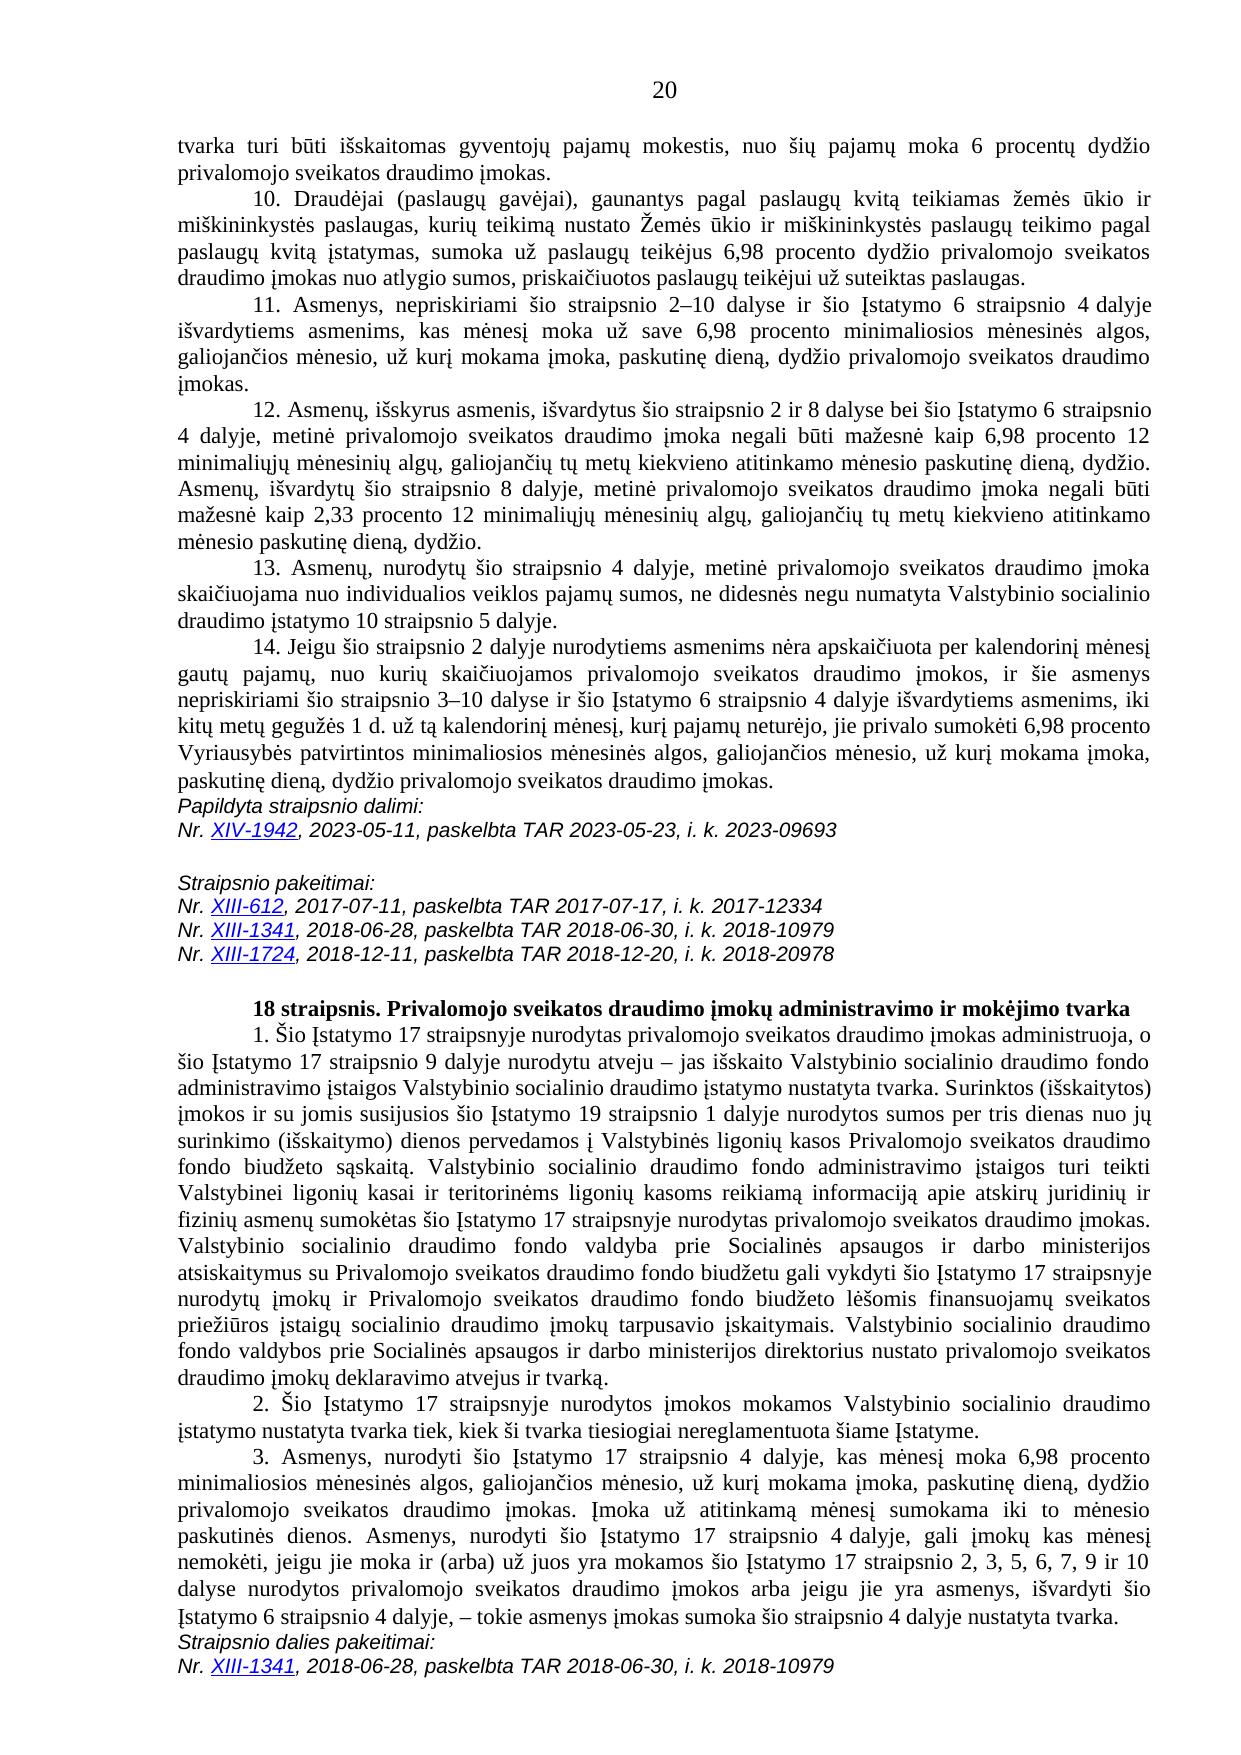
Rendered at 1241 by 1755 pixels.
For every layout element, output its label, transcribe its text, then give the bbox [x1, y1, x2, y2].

text 18 straipsnis. Privalomojo sveikatos draudimo įmokų administravimo ir mokėjimo tvarka [252, 995, 1152, 1021]
text 14. Jeigu šio straipsnio 2 dalyje nurodytiems asmenims nėra apskaičiuota per kalendorinį mėnesį gautų pajamų, nuo kurių skaičiuojamos privalomojo sveikatos draudimo įmokos, ir šie asmenys nepriskiriami šio straipsnio 3–10 dalyse ir šio Įstatymo 6 straipsnio 4 dalyje išvardytiems asmenims, iki kitų metų gegužės 1 d. už tą kalendorinį mėnesį, kurį pajamų neturėjo, jie privalo sumokėti 6,98 procento Vyriausybės patvirtintos minimaliosios mėnesinės algos, galiojančios mėnesio, už kurį mokama įmoka, paskutinę dieną, dydžio privalomojo sveikatos draudimo įmokas. [177, 633, 1152, 794]
text Nr. XIV-1942, 2023-05-11, paskelbta TAR 2023-05-23, i. k. 2023-09693 [177, 818, 1152, 842]
text 11. Asmenys, nepriskiriami šio straipsnio 2–10 dalyse ir šio Įstatymo 6 straipsnio 4 dalyje išvardytiems asmenims, kas mėnesį moka už save 6,98 procento minimaliosios mėnesinės algos, galiojančios mėnesio, už kurį mokama įmoka, paskutinę dieną, dydžio privalomojo sveikatos draudimo įmokas. [177, 291, 1152, 396]
text Nr. XIII-612, 2017-07-11, paskelbta TAR 2017-07-17, i. k. 2017-12334 [177, 894, 1152, 918]
text Nr. XIII-1341, 2018-06-28, paskelbta TAR 2018-06-30, i. k. 2018-10979 [177, 918, 1152, 942]
text 13. Asmenų, nurodytų šio straipsnio 4 dalyje, metinė privalomojo sveikatos draudimo įmoka skaičiuojama nuo individualios veiklos pajamų sumos, ne didesnės negu numatyta Valstybinio socialinio draudimo įstatymo 10 straipsnio 5 dalyje. [177, 554, 1152, 633]
text 10. Draudėjai (paslaugų gavėjai), gaunantys pagal paslaugų kvitą teikiamas žemės ūkio ir miškininkystės paslaugas, kurių teikimą nustato Žemės ūkio ir miškininkystės paslaugų teikimo pagal paslaugų kvitą įstatymas, sumoka už paslaugų teikėjus 6,98 procento dydžio privalomojo sveikatos draudimo įmokas nuo atlygio sumos, priskaičiuotos paslaugų teikėjui už suteiktas paslaugas. [177, 185, 1152, 291]
text Straipsnio pakeitimai: [177, 870, 1152, 894]
text 3. Asmenys, nurodyti šio Įstatymo 17 straipsnio 4 dalyje, kas mėnesį moka 6,98 procento minimaliosios mėnesinės algos, galiojančios mėnesio, už kurį mokama įmoka, paskutinę dieną, dydžio privalomojo sveikatos draudimo įmokas. Įmoka už atitinkamą mėnesį sumokama iki to mėnesio paskutinės dienos. Asmenys, nurodyti šio Įstatymo 17 straipsnio 4 dalyje, gali įmokų kas mėnesį nemokėti, jeigu jie moka ir (arba) už juos yra mokamos šio Įstatymo 17 straipsnio 2, 3, 5, 6, 7, 9 ir 10 dalyse nurodytos privalomojo sveikatos draudimo įmokos arba jeigu jie yra asmenys, išvardyti šio Įstatymo 6 straipsnio 4 dalyje, – tokie asmenys įmokas sumoka šio straipsnio 4 dalyje nustatyta tvarka. [177, 1443, 1152, 1630]
text Nr. XIII-1724, 2018-12-11, paskelbta TAR 2018-12-20, i. k. 2018-20978 [177, 942, 1152, 966]
text 2. Šio Įstatymo 17 straipsnyje nurodytos įmokos mokamos Valstybinio socialinio draudimo įstatymo nustatyta tvarka tiek, kiek ši tvarka tiesiogiai nereglamentuota šiame Įstatyme. [177, 1390, 1152, 1443]
text Nr. XIII-1341, 2018-06-28, paskelbta TAR 2018-06-30, i. k. 2018-10979 [177, 1654, 1152, 1678]
text Papildyta straipsnio dalimi: [177, 794, 1152, 818]
text Straipsnio dalies pakeitimai: [177, 1630, 1152, 1654]
text tvarka turi būti išskaitomas gyventojų pajamų mokestis, nuo šių pajamų moka 6 procentų dydžio privalomojo sveikatos draudimo įmokas. [177, 132, 1152, 185]
text 12. Asmenų, išskyrus asmenis, išvardytus šio straipsnio 2 ir 8 dalyse bei šio Įstatymo 6 straipsnio 4 dalyje, metinė privalomojo sveikatos draudimo įmoka negali būti mažesnė kaip 6,98 procento 12 minimaliųjų mėnesinių algų, galiojančių tų metų kiekvieno atitinkamo mėnesio paskutinę dieną, dydžio. Asmenų, išvardytų šio straipsnio 8 dalyje, metinė privalomojo sveikatos draudimo įmoka negali būti mažesnė kaip 2,33 procento 12 minimaliųjų mėnesinių algų, galiojančių tų metų kiekvieno atitinkamo mėnesio paskutinę dieną, dydžio. [177, 396, 1152, 554]
text 1. Šio Įstatymo 17 straipsnyje nurodytas privalomojo sveikatos draudimo įmokas administruoja, o šio Įstatymo 17 straipsnio 9 dalyje nurodytu atveju – jas išskaito Valstybinio socialinio draudimo fondo administravimo įstaigos Valstybinio socialinio draudimo įstatymo nustatyta tvarka. Surinktos (išskaitytos) įmokos ir su jomis susijusios šio Įstatymo 19 straipsnio 1 dalyje nurodytos sumos per tris dienas nuo jų surinkimo (išskaitymo) dienos pervedamos į Valstybinės ligonių kasos Privalomojo sveikatos draudimo fondo biudžeto sąskaitą. Valstybinio socialinio draudimo fondo administravimo įstaigos turi teikti Valstybinei ligonių kasai ir teritorinėms ligonių kasoms reikiamą informaciją apie atskirų juridinių ir fizinių asmenų sumokėtas šio Įstatymo 17 straipsnyje nurodytas privalomojo sveikatos draudimo įmokas. Valstybinio socialinio draudimo fondo valdyba prie Socialinės apsaugos ir darbo ministerijos atsiskaitymus su Privalomojo sveikatos draudimo fondo biudžetu gali vykdyti šio Įstatymo 17 straipsnyje nurodytų įmokų ir Privalomojo sveikatos draudimo fondo biudžeto lėšomis finansuojamų sveikatos priežiūros įstaigų socialinio draudimo įmokų tarpusavio įskaitymais. Valstybinio socialinio draudimo fondo valdybos prie Socialinės apsaugos ir darbo ministerijos direktorius nustato privalomojo sveikatos draudimo įmokų deklaravimo atvejus ir tvarką. [177, 1021, 1152, 1390]
